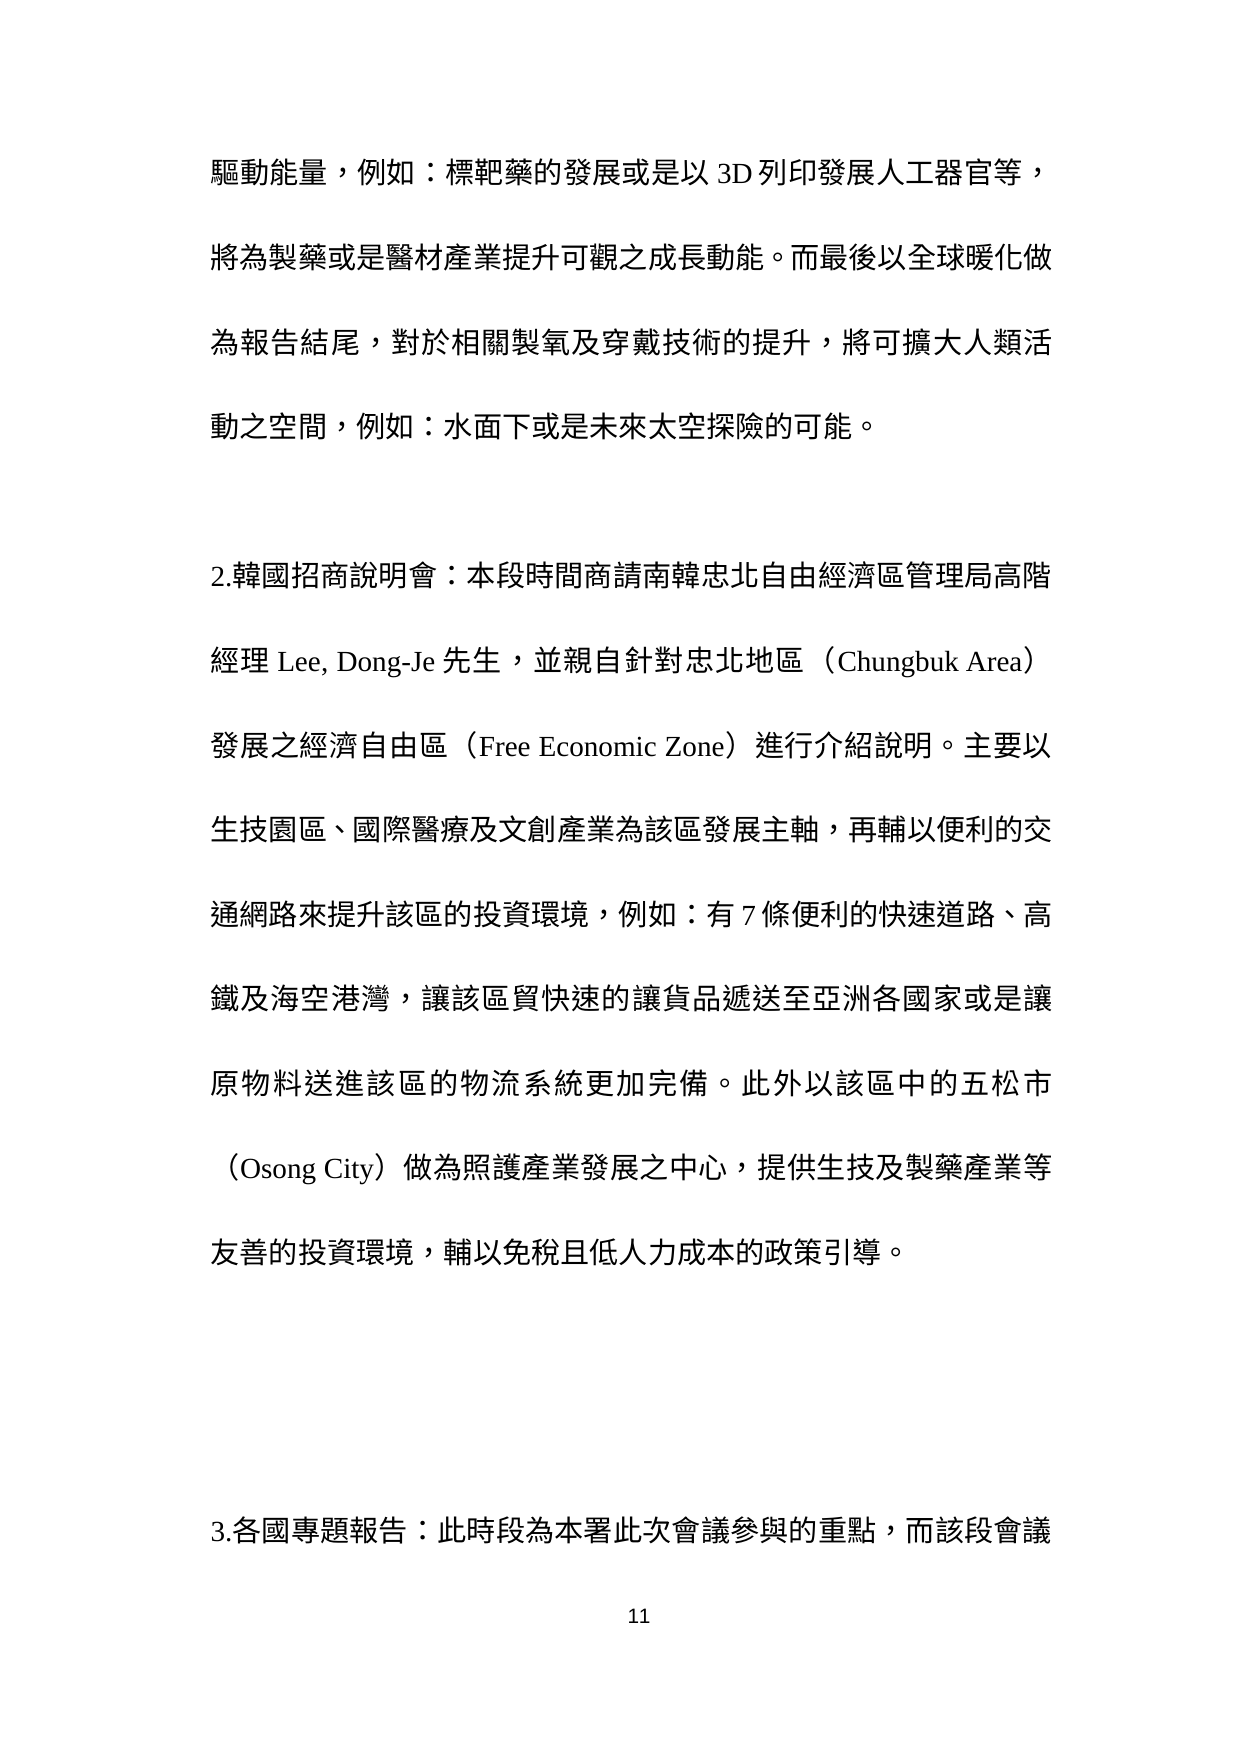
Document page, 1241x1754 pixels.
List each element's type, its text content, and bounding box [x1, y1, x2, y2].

text 2.韓國招商說明會：本段時間商請南韓忠北自由經濟區管理局高階經理Lee, Dong-Je先生，並親自針對忠北地區（Chungbuk Area）發展之經濟自由區（Free Economic Zone）進行介紹說明。主要以生技園區、國際醫療及文創產業為該區發展主軸，再輔以便利的交通網路來提升該區的投資環境，例如：有7條便利的快速道路、高鐵及海空港灣，讓該區貿快速的讓貨品遞送至亞洲各國家或是讓原物料送進該區的物流系統更加完備。此外以該區中的五松市（Osong City）做為照護產業發展之中心，提供生技及製藥產業等友善的投資環境，輔以免稅且低人力成本的政策引導。 [210, 553, 1053, 1272]
text 驅動能量，例如：標靶藥的發展或是以3D列印發展人工器官等，將為製藥或是醫材產業提升可觀之成長動能。而最後以全球暖化做為報告結尾，對於相關製氧及穿戴技術的提升，將可擴大人類活動之空間，例如：水面下或是未來太空探險的可能。 [210, 150, 1053, 446]
text 3.各國專題報告：此時段為本署此次會議參與的重點，而該段會議 [210, 1508, 1053, 1550]
